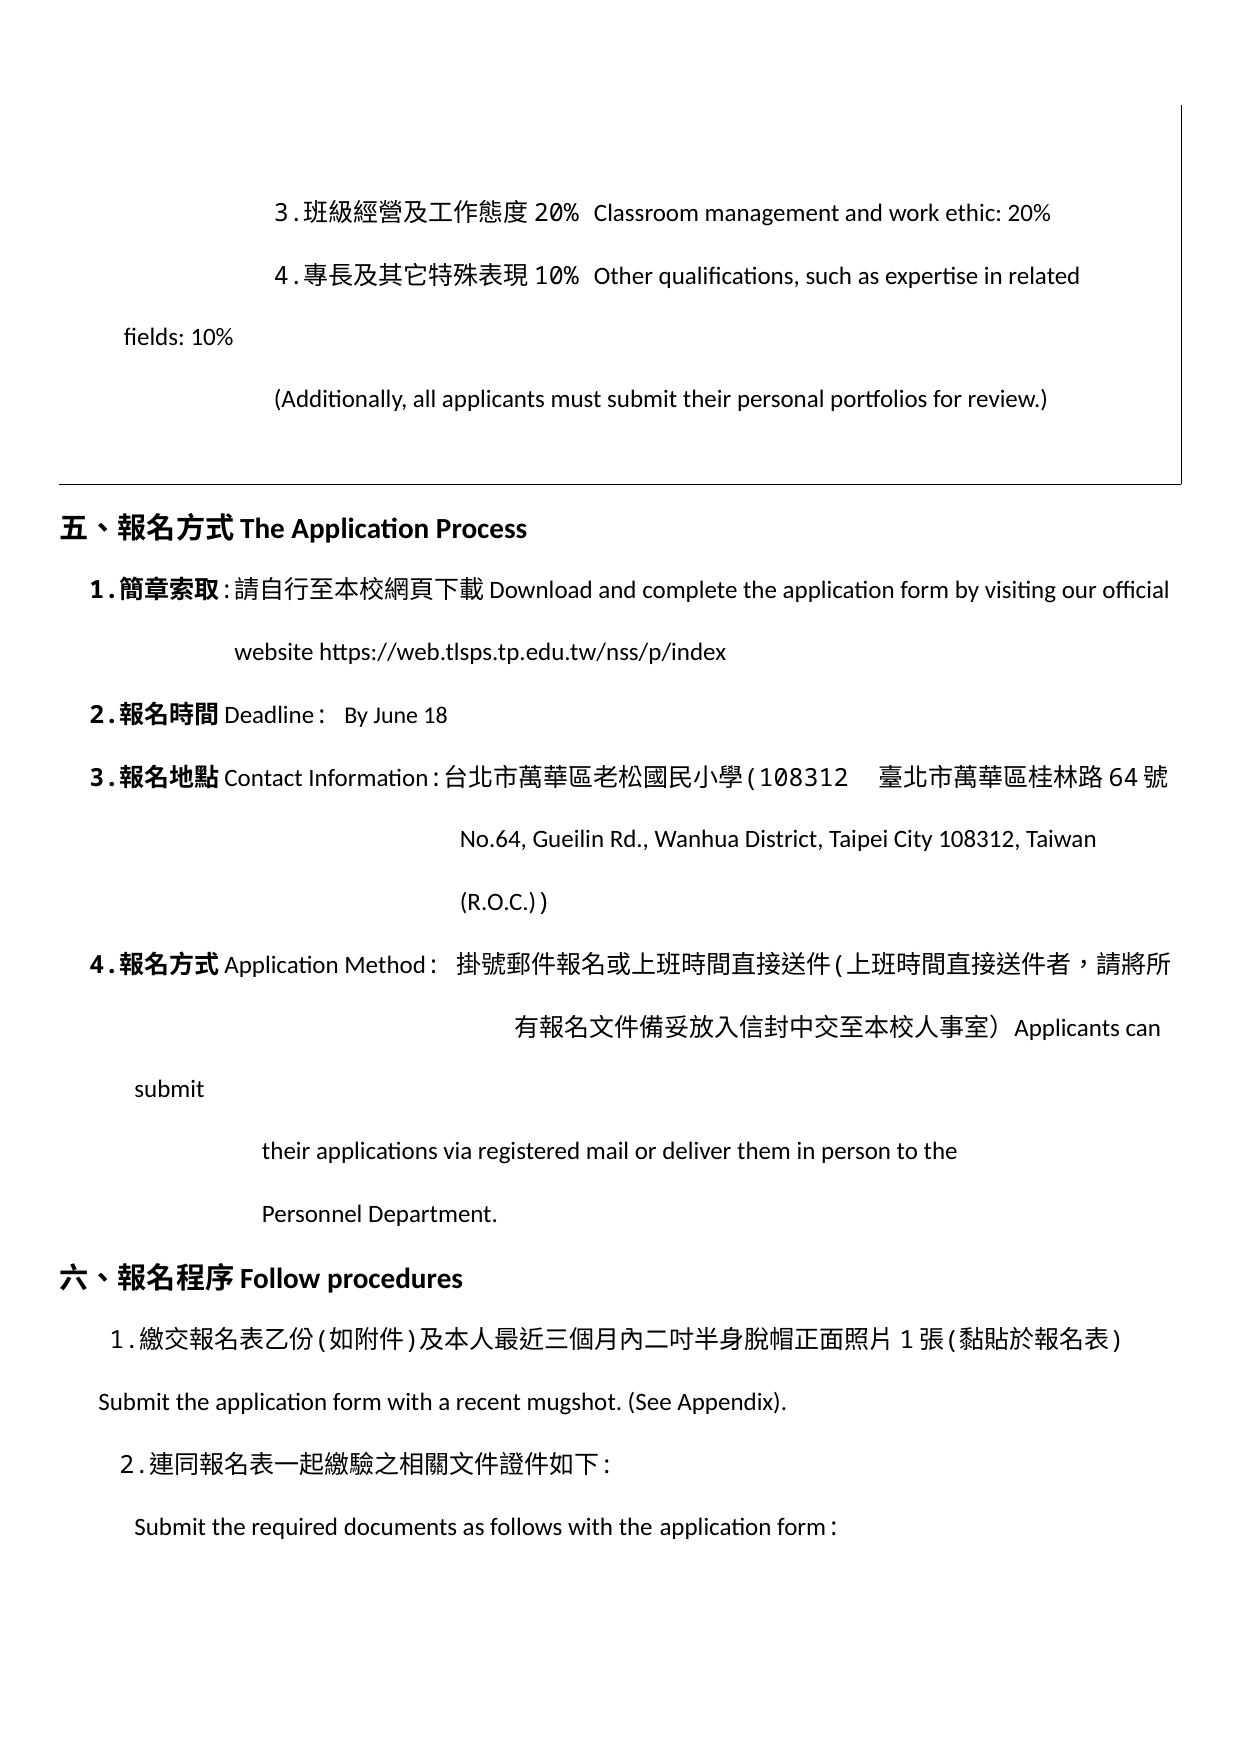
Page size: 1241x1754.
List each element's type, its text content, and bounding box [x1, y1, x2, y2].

text 4.專長及其它特殊表現10% Other qualifications, such as expertise in related fields: 10% [59, 232, 1181, 357]
text 3.報名地點Contact Information:台北市萬華區老松國民小學(108312 臺北市萬華區桂林路64號 No.64, Gueilin Rd., Wanhua District, Taipei City 108312, Taiwan (R.O.C.)) [59, 734, 1181, 921]
text 1.繳交報名表乙份(如附件)及本人最近三個月內二吋半身脫帽正面照片1張(黏貼於報名表) [109, 1296, 1181, 1359]
text 有報名文件備妥放入信封中交至本校人事室）Applicants can submit [109, 984, 1181, 1109]
text 1.簡章索取:請自行至本校網頁下載Download and complete the application form by visiting our official [59, 546, 1181, 609]
text 4.報名方式Application Method: 掛號郵件報名或上班時間直接送件(上班時間直接送件者，請將所 [59, 921, 1181, 984]
text website https://web.tlsps.tp.edu.tw/nss/p/index [59, 609, 1181, 671]
text Personnel Department. [109, 1171, 1181, 1234]
text 六、報名程序Follow procedures [59, 1234, 1181, 1296]
text 五、報名方式The Application Process [59, 484, 1181, 546]
text Submit the application form with a recent mugshot. (See Appendix). [59, 1359, 1181, 1421]
text their applications via registered mail or deliver them in person to the [109, 1109, 1181, 1171]
text Submit the required documents as follows with the application form: [134, 1484, 1181, 1546]
text 2.連同報名表一起繳驗之相關文件證件如下: [59, 1421, 1181, 1484]
text (Additionally, all applicants must submit their personal portfolios for review.) [59, 357, 1181, 484]
text 3.班級經營及工作態度20% Classroom management and work ethic: 20% [59, 105, 1181, 232]
text 2.報名時間Deadline: By June 18 [59, 671, 1181, 734]
